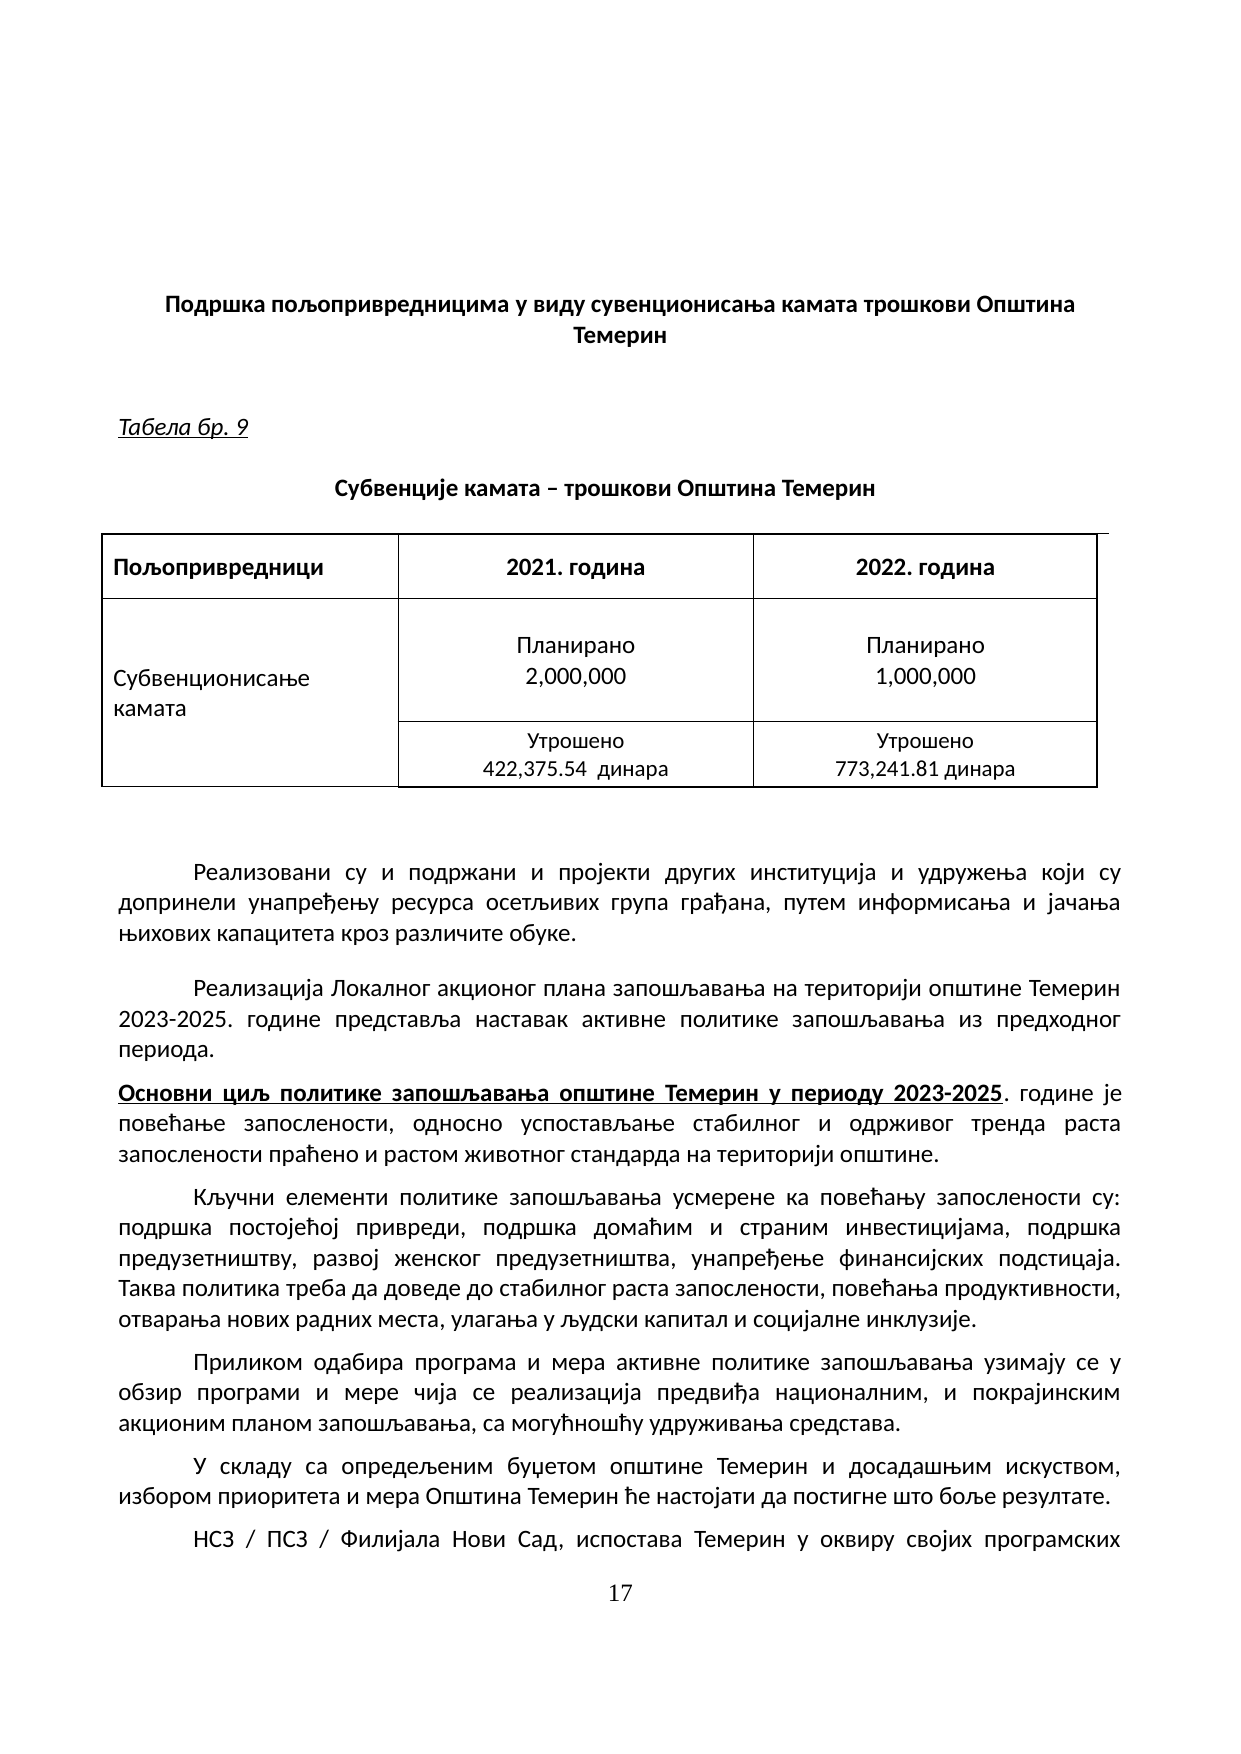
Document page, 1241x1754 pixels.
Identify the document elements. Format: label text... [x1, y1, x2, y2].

table_cell Утрошено 773,241.81 динара [754, 722, 1096, 786]
table_header Субвенције камата – трошкови Општина Темерин [102, 472, 1109, 533]
text Реализовани су и подржани и пројекти других институција и удружења који су допринели унапређењу ресурса осетљивих група грађана, путем информисања и јачања њихових капацитета кроз различите обуке. [118, 856, 1122, 948]
text НСЗ / ПСЗ / Филијала Нови Сад, испостава Темерин у оквиру својих програмских [118, 1523, 1122, 1554]
text У складу са опредељеним буџетом општине Темерин и досадашњим искуством, избором приоритета и мера Општина Темерин ће настојати да постигне што боље резултате. [118, 1450, 1122, 1511]
table_cell Пољопривредници [103, 535, 398, 598]
text Кључни елементи политике запошљавања усмерене ка повећању запослености су: подршка постојећој привреди, подршка домаћим и страним инвестицијама, подршка предузетништву, развој женског предузетништва, унапређење финансијских подстицаја. Таква политика треба да доведе до стабилног раста запослености, повећања продуктивности, отварања нових радних места, улагања у људски капитал и социјалне инклузије. [118, 1181, 1122, 1333]
text Основни циљ политике запошљавања општине Темерин у периоду 2023-2025. године је повећање запослености, односно успостављање стабилног и одрживог тренда раста запослености праћено и растом животног стандарда на територији општине. [118, 1077, 1122, 1168]
table_cell Утрошено 422,375.54 динара [399, 722, 753, 786]
text Подршка пољопривредницима у виду сувенционисања камата трошкови Општина Темерин [118, 289, 1122, 350]
table_cell Планирано 2,000,000 [399, 599, 753, 721]
text Реализација Локалног акционог плана запошљавања на територији општине Темерин 2023-2025. године представља наставак активне политике запошљавања из предходног периода. [118, 973, 1122, 1064]
table_cell [1098, 534, 1109, 598]
table_cell 2021. година [399, 535, 753, 598]
table_cell 2022. година [754, 535, 1096, 598]
text Табела бр. 9 [118, 411, 1122, 441]
text Приликом одабира програма и мера активне политике запошљавања узимају се у обзир програми и мере чија се реализација предвиђа националним, и покрајинским акционим планом запошљавања, са могућношћу удруживања средстава. [118, 1346, 1122, 1437]
table_cell Субвенционисање камата [103, 599, 398, 786]
table_cell Планирано 1,000,000 [754, 599, 1096, 721]
table_cell [1098, 721, 1109, 786]
table_cell [1098, 598, 1109, 721]
